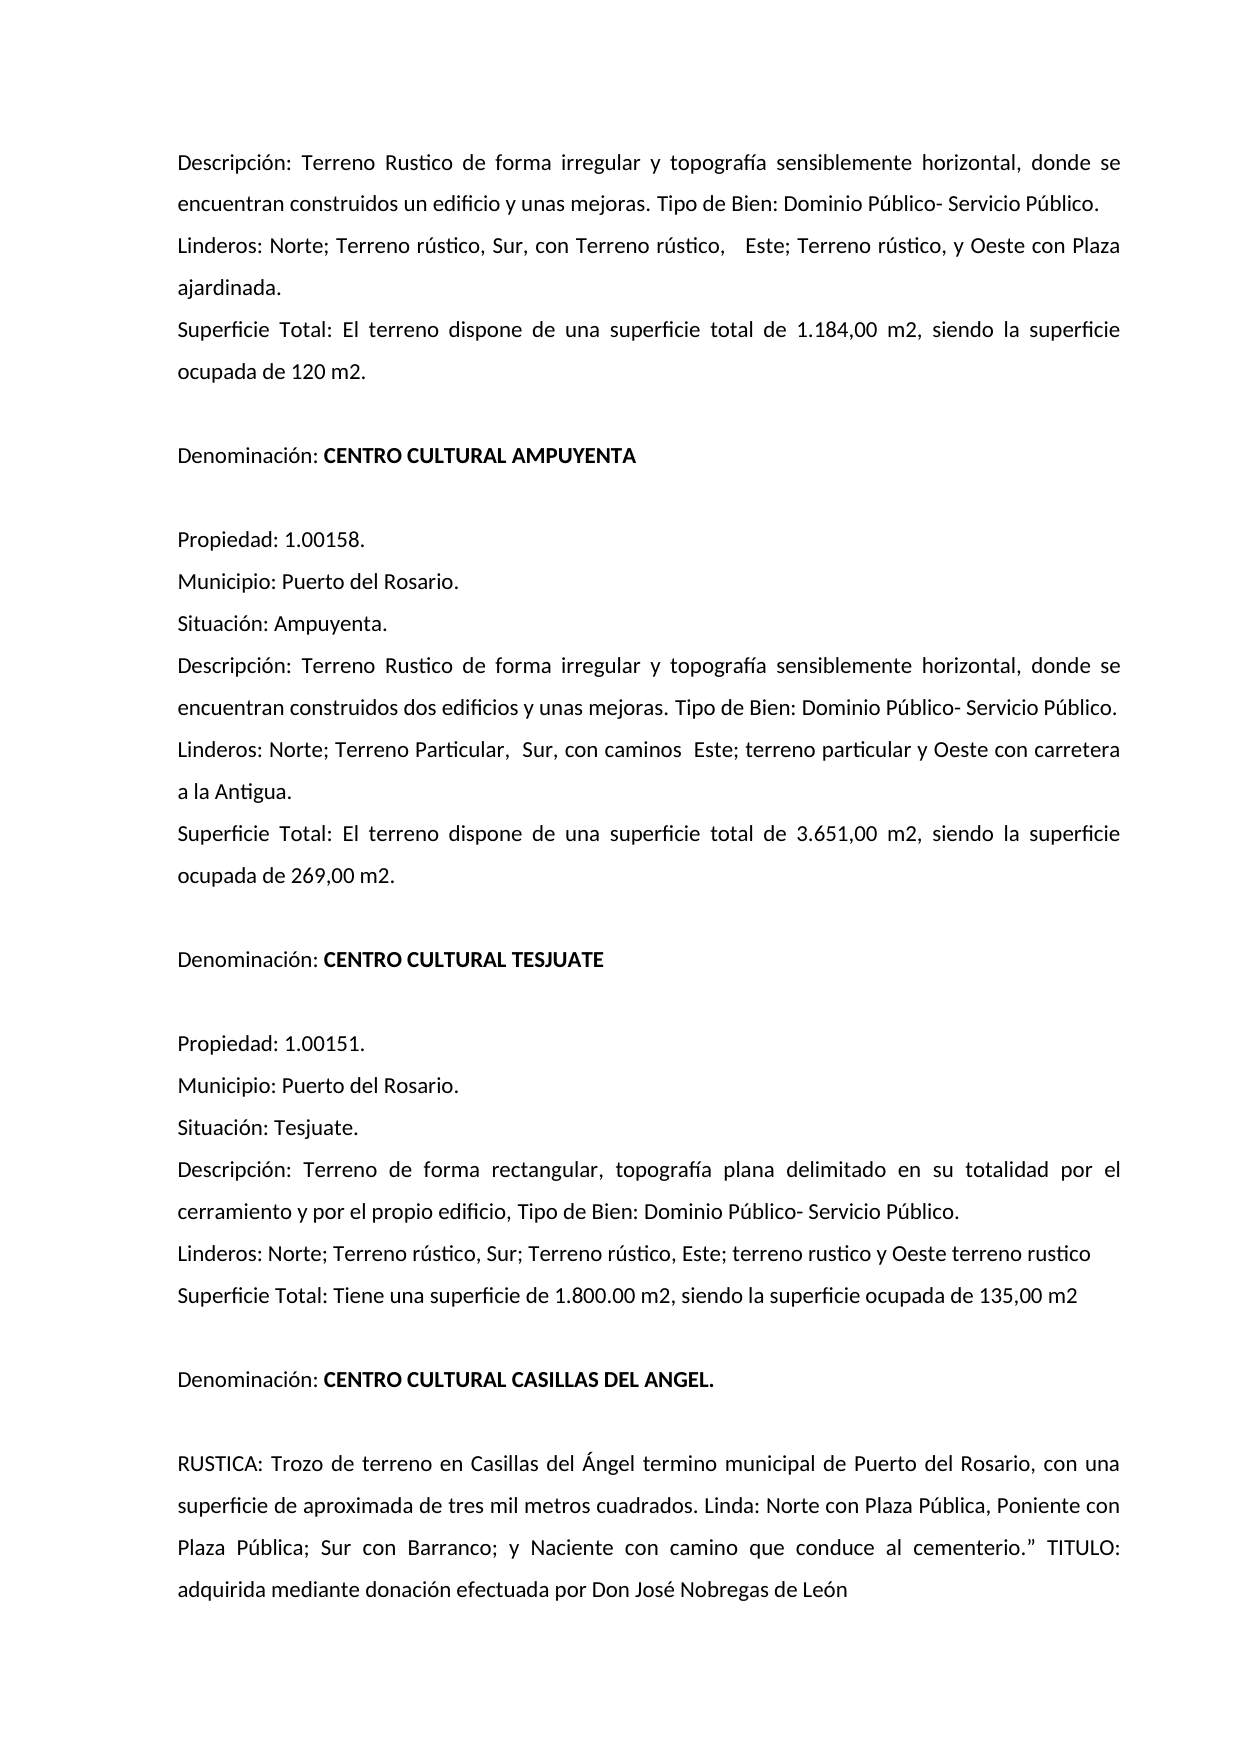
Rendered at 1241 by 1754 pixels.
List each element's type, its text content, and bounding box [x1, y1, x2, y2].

text Denominación: CENTRO CULTURAL TESJUATE [177, 945, 1122, 973]
text Propiedad: 1.00158. [177, 525, 1122, 553]
text Propiedad: 1.00151. [177, 1029, 1122, 1057]
text Linderos: Norte; Terreno Particular, Sur, con caminos Este; terreno particular y Oeste con carretera a la Antigua. [177, 735, 1122, 805]
text Superficie Total: Tiene una superficie de 1.800.00 m2, siendo la superficie ocupada de 135,00 m2 [177, 1281, 1122, 1309]
text Descripción: Terreno Rustico de forma irregular y topografía sensiblemente horizontal, donde se encuentran construidos un edificio y unas mejoras. Tipo de Bien: Dominio Público- Servicio Público. [177, 148, 1122, 218]
text Descripción: Terreno de forma rectangular, topografía plana delimitado en su totalidad por el cerramiento y por el propio edificio, Tipo de Bien: Dominio Público- Servicio Público. [177, 1155, 1122, 1225]
text RUSTICA: Trozo de terreno en Casillas del Ángel termino municipal de Puerto del Rosario, con una superficie de aproximada de tres mil metros cuadrados. Linda: Norte con Plaza Pública, Poniente con Plaza Pública; Sur con Barranco; y Naciente con camino que conduce al cementerio.” TITULO: adquirida mediante donación efectuada por Don José Nobregas de León [177, 1449, 1122, 1603]
text Linderos: Norte; Terreno rústico, Sur, con Terreno rústico, Este; Terreno rústico, y Oeste con Plaza ajardinada. [177, 232, 1122, 302]
text Municipio: Puerto del Rosario. [177, 567, 1122, 595]
text Denominación: CENTRO CULTURAL CASILLAS DEL ANGEL. [177, 1365, 1122, 1393]
text Linderos: Norte; Terreno rústico, Sur; Terreno rústico, Este; terreno rustico y Oeste terreno rustico [177, 1239, 1122, 1267]
text Superficie Total: El terreno dispone de una superficie total de 3.651,00 m2, siendo la superficie ocupada de 269,00 m2. [177, 819, 1122, 889]
text Situación: Tesjuate. [177, 1113, 1122, 1141]
text Superficie Total: El terreno dispone de una superficie total de 1.184,00 m2, siendo la superficie ocupada de 120 m2. [177, 316, 1122, 386]
text Denominación: CENTRO CULTURAL AMPUYENTA [177, 441, 1122, 469]
text Situación: Ampuyenta. [177, 609, 1122, 637]
text Descripción: Terreno Rustico de forma irregular y topografía sensiblemente horizontal, donde se encuentran construidos dos edificios y unas mejoras. Tipo de Bien: Dominio Público- Servicio Público. [177, 651, 1122, 721]
text Municipio: Puerto del Rosario. [177, 1071, 1122, 1099]
